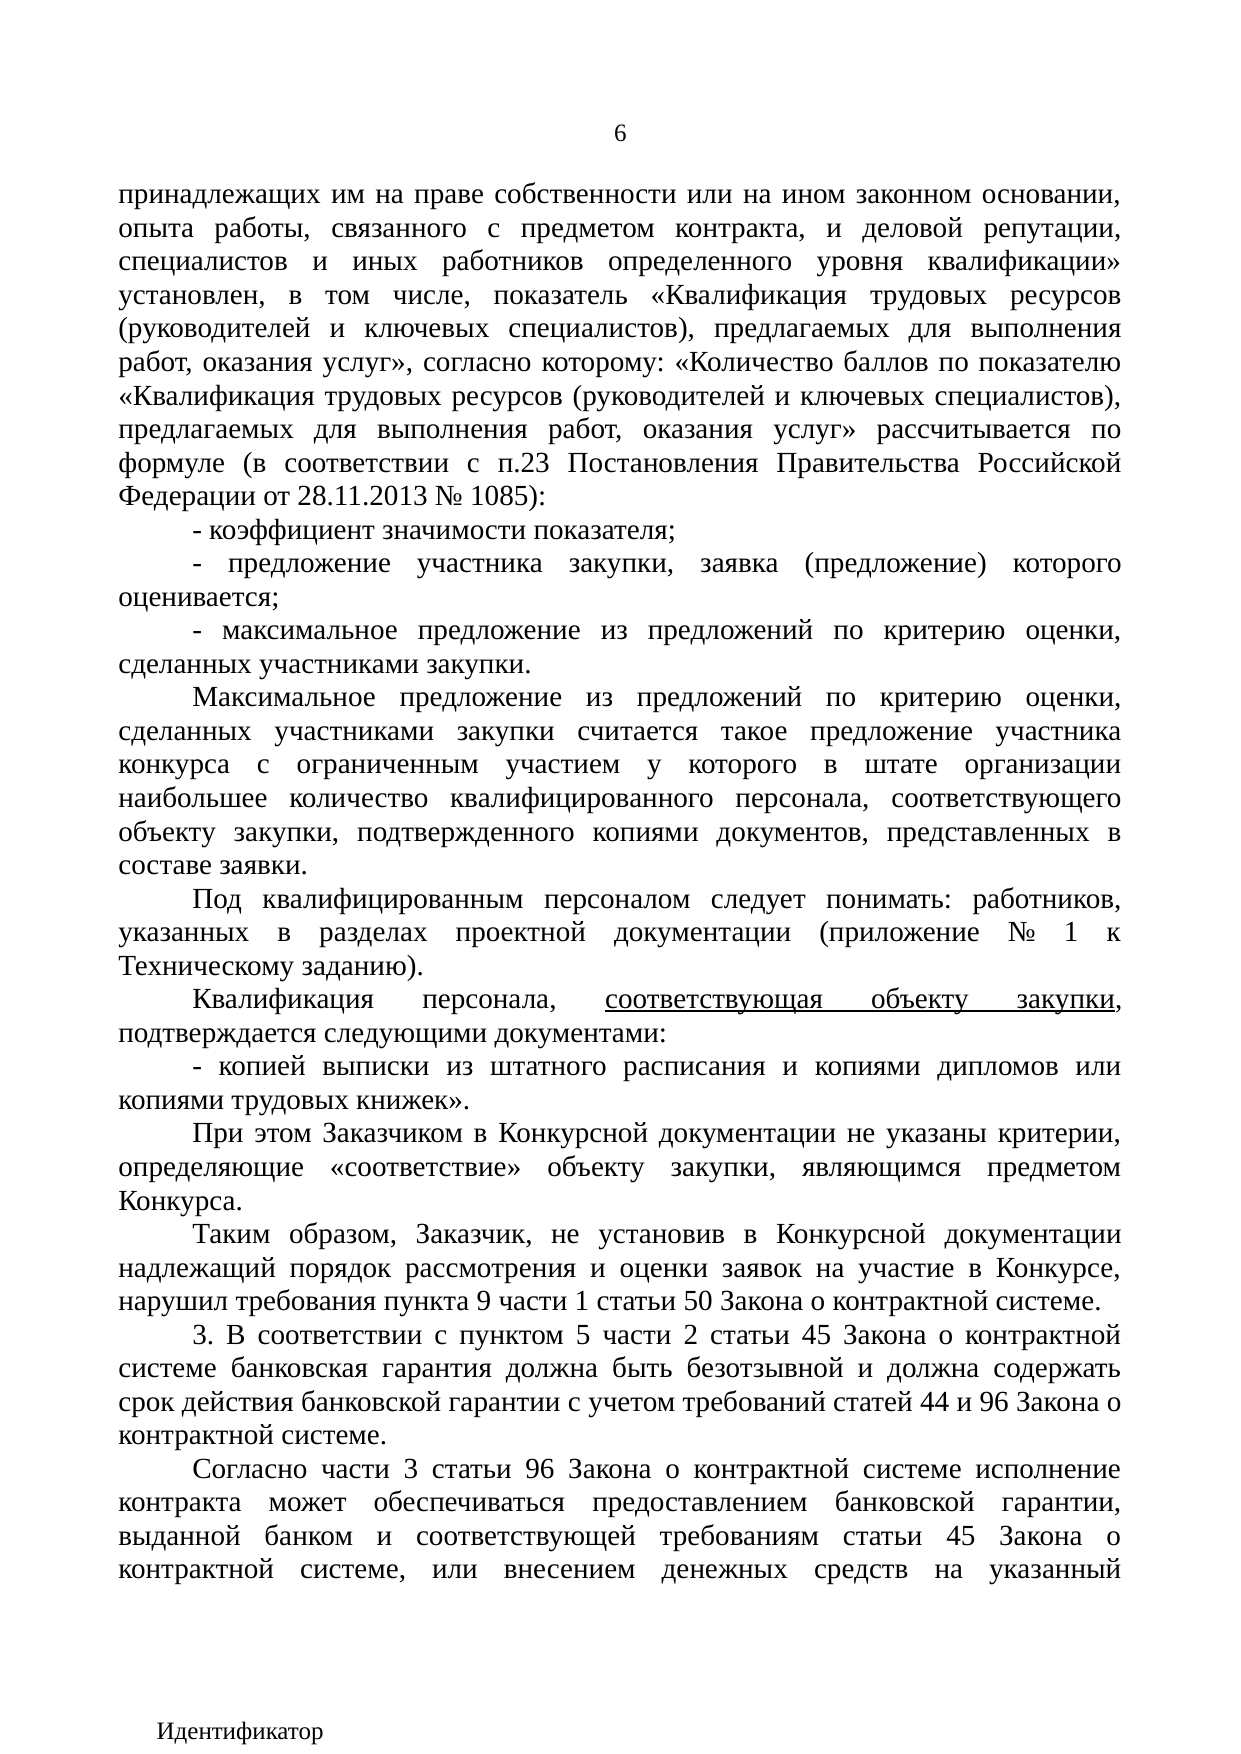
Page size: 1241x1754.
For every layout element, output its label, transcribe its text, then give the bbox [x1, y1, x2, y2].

text Таким образом, Заказчик, не установив в Конкурсной документации надлежащий порядок рассмотрения и оценки заявок на участие в Конкурсе, нарушил требования пункта 9 части 1 статьи 50 Закона о контрактной системе. [118, 1216, 1122, 1317]
text Квалификация персонала, соответствующая объекту закупки, подтверждается следующими документами: [118, 981, 1122, 1048]
text - коэффициент значимости показателя; [118, 512, 1122, 545]
text - максимальное предложение из предложений по критерию оценки, сделанных участниками закупки. [118, 612, 1122, 679]
text - копией выписки из штатного расписания и копиями дипломов или копиями трудовых книжек». [118, 1048, 1122, 1116]
text Под квалифицированным персоналом следует понимать: работников, указанных в разделах проектной документации (приложение № 1 к Техническому заданию). [118, 881, 1122, 981]
text Максимальное предложение из предложений по критерию оценки, сделанных участниками закупки считается такое предложение участника конкурса с ограниченным участием у которого в штате организации наибольшее количество квалифицированного персонала, соответствующего объекту закупки, подтвержденного копиями документов, представленных в составе заявки. [118, 679, 1122, 881]
text 3. В соответствии с пунктом 5 части 2 статьи 45 Закона о контрактной системе банковская гарантия должна быть безотзывной и должна содержать срок действия банковской гарантии с учетом требований статей 44 и 96 Закона о контрактной системе. [118, 1317, 1122, 1451]
text Согласно части 3 статьи 96 Закона о контрактной системе исполнение контракта может обеспечиваться предоставлением банковской гарантии, выданной банком и соответствующей требованиям статьи 45 Закона о контрактной системе, или внесением денежных средств на указанный [118, 1451, 1122, 1585]
text - предложение участника закупки, заявка (предложение) которого оценивается; [118, 545, 1122, 612]
text принадлежащих им на праве собственности или на ином законном основании, опыта работы, связанного с предметом контракта, и деловой репутации, специалистов и иных работников определенного уровня квалификации» установлен, в том числе, показатель «Квалификация трудовых ресурсов (руководителей и ключевых специалистов), предлагаемых для выполнения работ, оказания услуг», согласно которому: «Количество баллов по показателю «Квалификация трудовых ресурсов (руководителей и ключевых специалистов), предлагаемых для выполнения работ, оказания услуг» рассчитывается по формуле (в соответствии с п.23 Постановления Правительства Российской Федерации от 28.11.2013 № 1085): [118, 176, 1122, 512]
text При этом Заказчиком в Конкурсной документации не указаны критерии, определяющие «соответствие» объекту закупки, являющимся предметом Конкурса. [118, 1116, 1122, 1216]
